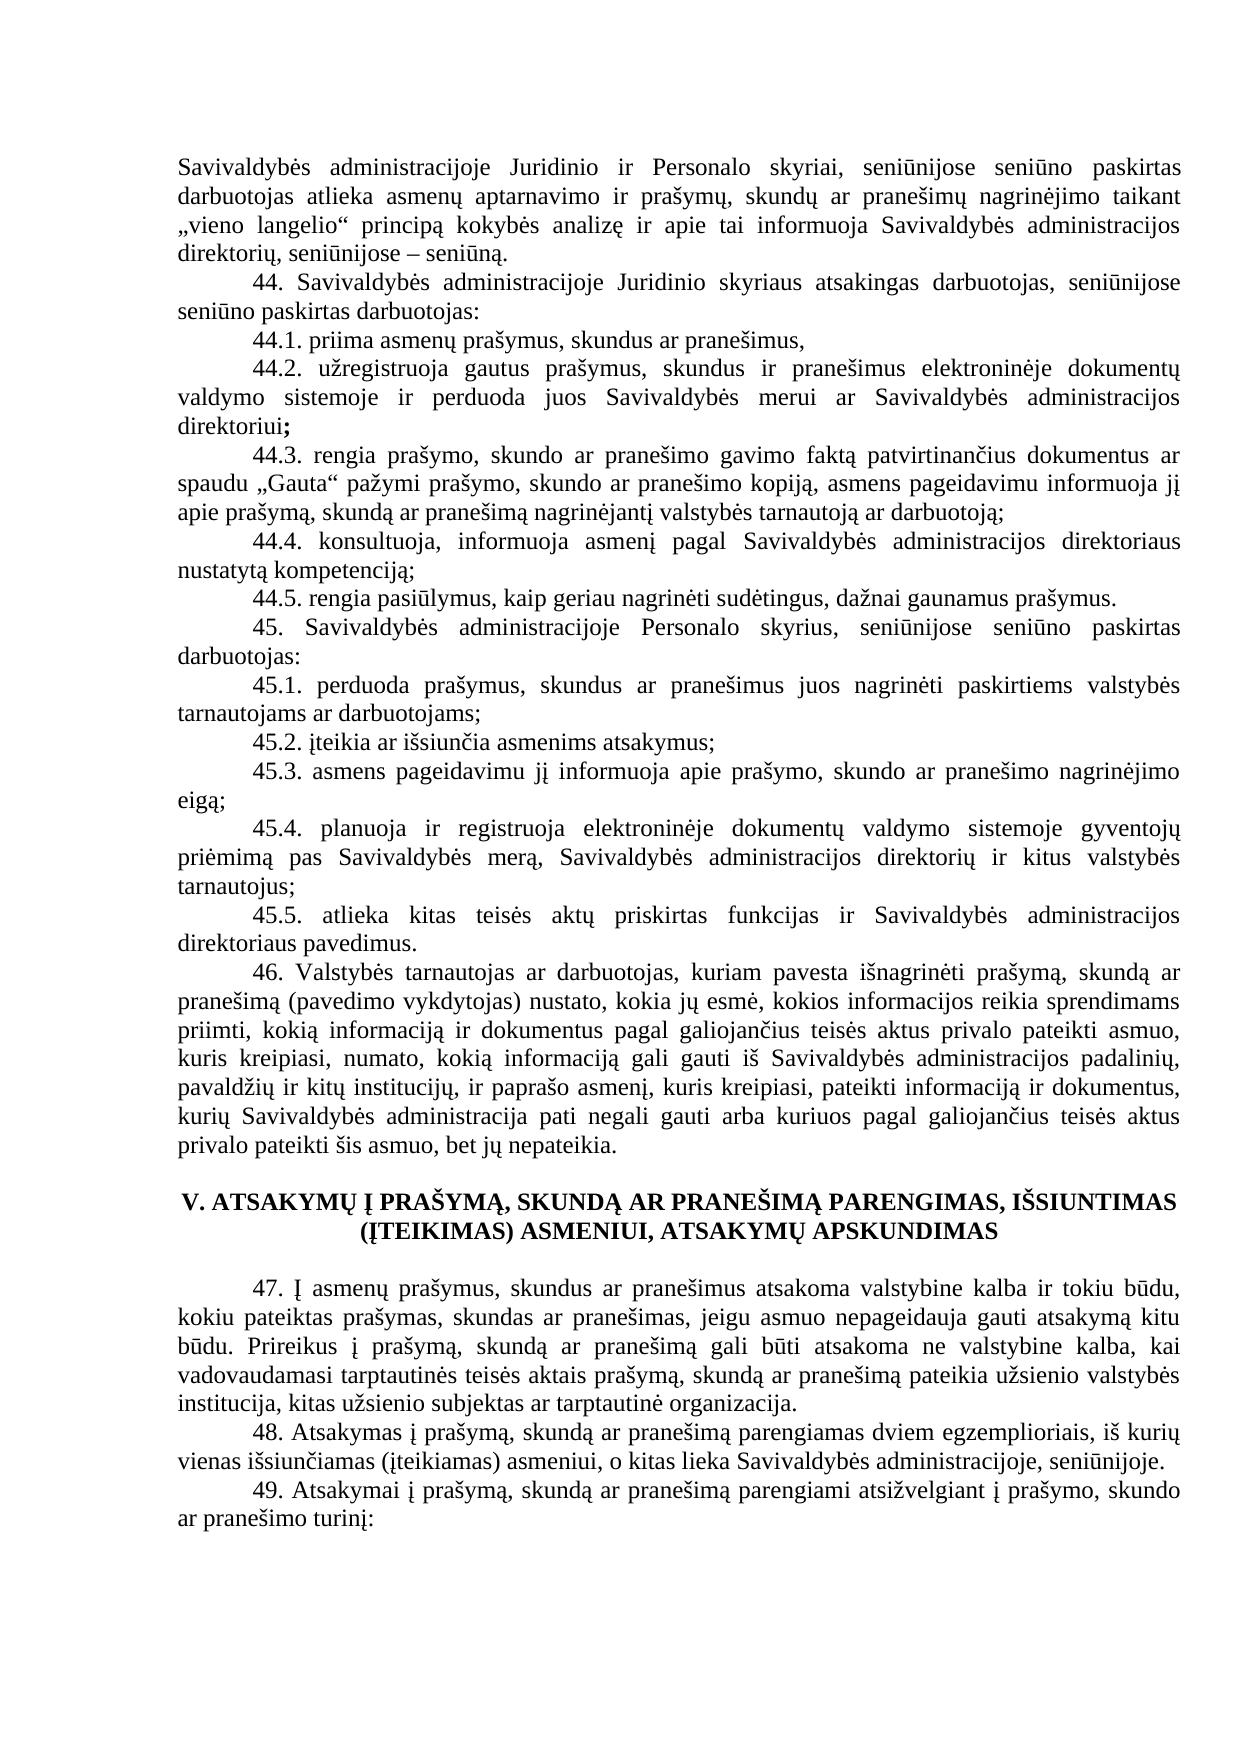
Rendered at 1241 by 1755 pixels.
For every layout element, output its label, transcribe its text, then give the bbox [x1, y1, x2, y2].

text 45.4. planuoja ir registruoja elektroninėje dokumentų valdymo sistemoje gyventojų priėmimą pas Savivaldybės merą, Savivaldybės administracijos direktorių ir kitus valstybės tarnautojus; [177, 813, 1181, 900]
text Savivaldybės administracijoje Juridinio ir Personalo skyriai, seniūnijose seniūno paskirtas darbuotojas atlieka asmenų aptarnavimo ir prašymų, skundų ar pranešimų nagrinėjimo taikant „vieno langelio“ principą kokybės analizę ir apie tai informuoja Savivaldybės administracijos direktorių, seniūnijose – seniūną. [177, 152, 1181, 267]
text 49. Atsakymai į prašymą, skundą ar pranešimą parengiami atsižvelgiant į prašymo, skundo ar pranešimo turinį: [177, 1475, 1181, 1532]
text V. ATSAKYMŲ Į PRAŠYMĄ, SKUNDĄ AR PRANEŠIMĄ PARENGIMAS, IŠSIUNTIMAS (ĮTEIKIMAS) ASMENIUI, ATSAKYMŲ APSKUNDIMAS [177, 1187, 1181, 1245]
text 44. Savivaldybės administracijoje Juridinio skyriaus atsakingas darbuotojas, seniūnijose seniūno paskirtas darbuotojas: [177, 267, 1181, 325]
text 45.5. atlieka kitas teisės aktų priskirtas funkcijas ir Savivaldybės administracijos direktoriaus pavedimus. [177, 900, 1181, 957]
text 45.1. perduoda prašymus, skundus ar pranešimus juos nagrinėti paskirtiems valstybės tarnautojams ar darbuotojams; [177, 670, 1181, 727]
text 44.1. priima asmenų prašymus, skundus ar pranešimus, [177, 325, 1181, 353]
text 47. Į asmenų prašymus, skundus ar pranešimus atsakoma valstybine kalba ir tokiu būdu, kokiu pateiktas prašymas, skundas ar pranešimas, jeigu asmuo nepageidauja gauti atsakymą kitu būdu. Prireikus į prašymą, skundą ar pranešimą gali būti atsakoma ne valstybine kalba, kai vadovaudamasi tarptautinės teisės aktais prašymą, skundą ar pranešimą pateikia užsienio valstybės institucija, kitas užsienio subjektas ar tarptautinė organizacija. [177, 1273, 1181, 1417]
text 45. Savivaldybės administracijoje Personalo skyrius, seniūnijose seniūno paskirtas darbuotojas: [177, 612, 1181, 670]
text 45.3. asmens pageidavimu jį informuoja apie prašymo, skundo ar pranešimo nagrinėjimo eigą; [177, 756, 1181, 813]
text 44.5. rengia pasiūlymus, kaip geriau nagrinėti sudėtingus, dažnai gaunamus prašymus. [177, 583, 1181, 612]
text 48. Atsakymas į prašymą, skundą ar pranešimą parengiamas dviem egzemplioriais, iš kurių vienas išsiunčiamas (įteikiamas) asmeniui, o kitas lieka Savivaldybės administracijoje, seniūnijoje. [177, 1417, 1181, 1475]
text 46. Valstybės tarnautojas ar darbuotojas, kuriam pavesta išnagrinėti prašymą, skundą ar pranešimą (pavedimo vykdytojas) nustato, kokia jų esmė, kokios informacijos reikia sprendimams priimti, kokią informaciją ir dokumentus pagal galiojančius teisės aktus privalo pateikti asmuo, kuris kreipiasi, numato, kokią informaciją gali gauti iš Savivaldybės administracijos padalinių, pavaldžių ir kitų institucijų, ir paprašo asmenį, kuris kreipiasi, pateikti informaciją ir dokumentus, kurių Savivaldybės administracija pati negali gauti arba kuriuos pagal galiojančius teisės aktus privalo pateikti šis asmuo, bet jų nepateikia. [177, 957, 1181, 1158]
text 44.4. konsultuoja, informuoja asmenį pagal Savivaldybės administracijos direktoriaus nustatytą kompetenciją; [177, 526, 1181, 583]
text 44.2. užregistruoja gautus prašymus, skundus ir pranešimus elektroninėje dokumentų valdymo sistemoje ir perduoda juos Savivaldybės merui ar Savivaldybės administracijos direktoriui; [177, 353, 1181, 440]
text 45.2. įteikia ar išsiunčia asmenims atsakymus; [177, 727, 1181, 756]
text 44.3. rengia prašymo, skundo ar pranešimo gavimo faktą patvirtinančius dokumentus ar spaudu „Gauta“ pažymi prašymo, skundo ar pranešimo kopiją, asmens pageidavimu informuoja jį apie prašymą, skundą ar pranešimą nagrinėjantį valstybės tarnautoją ar darbuotoją; [177, 440, 1181, 526]
